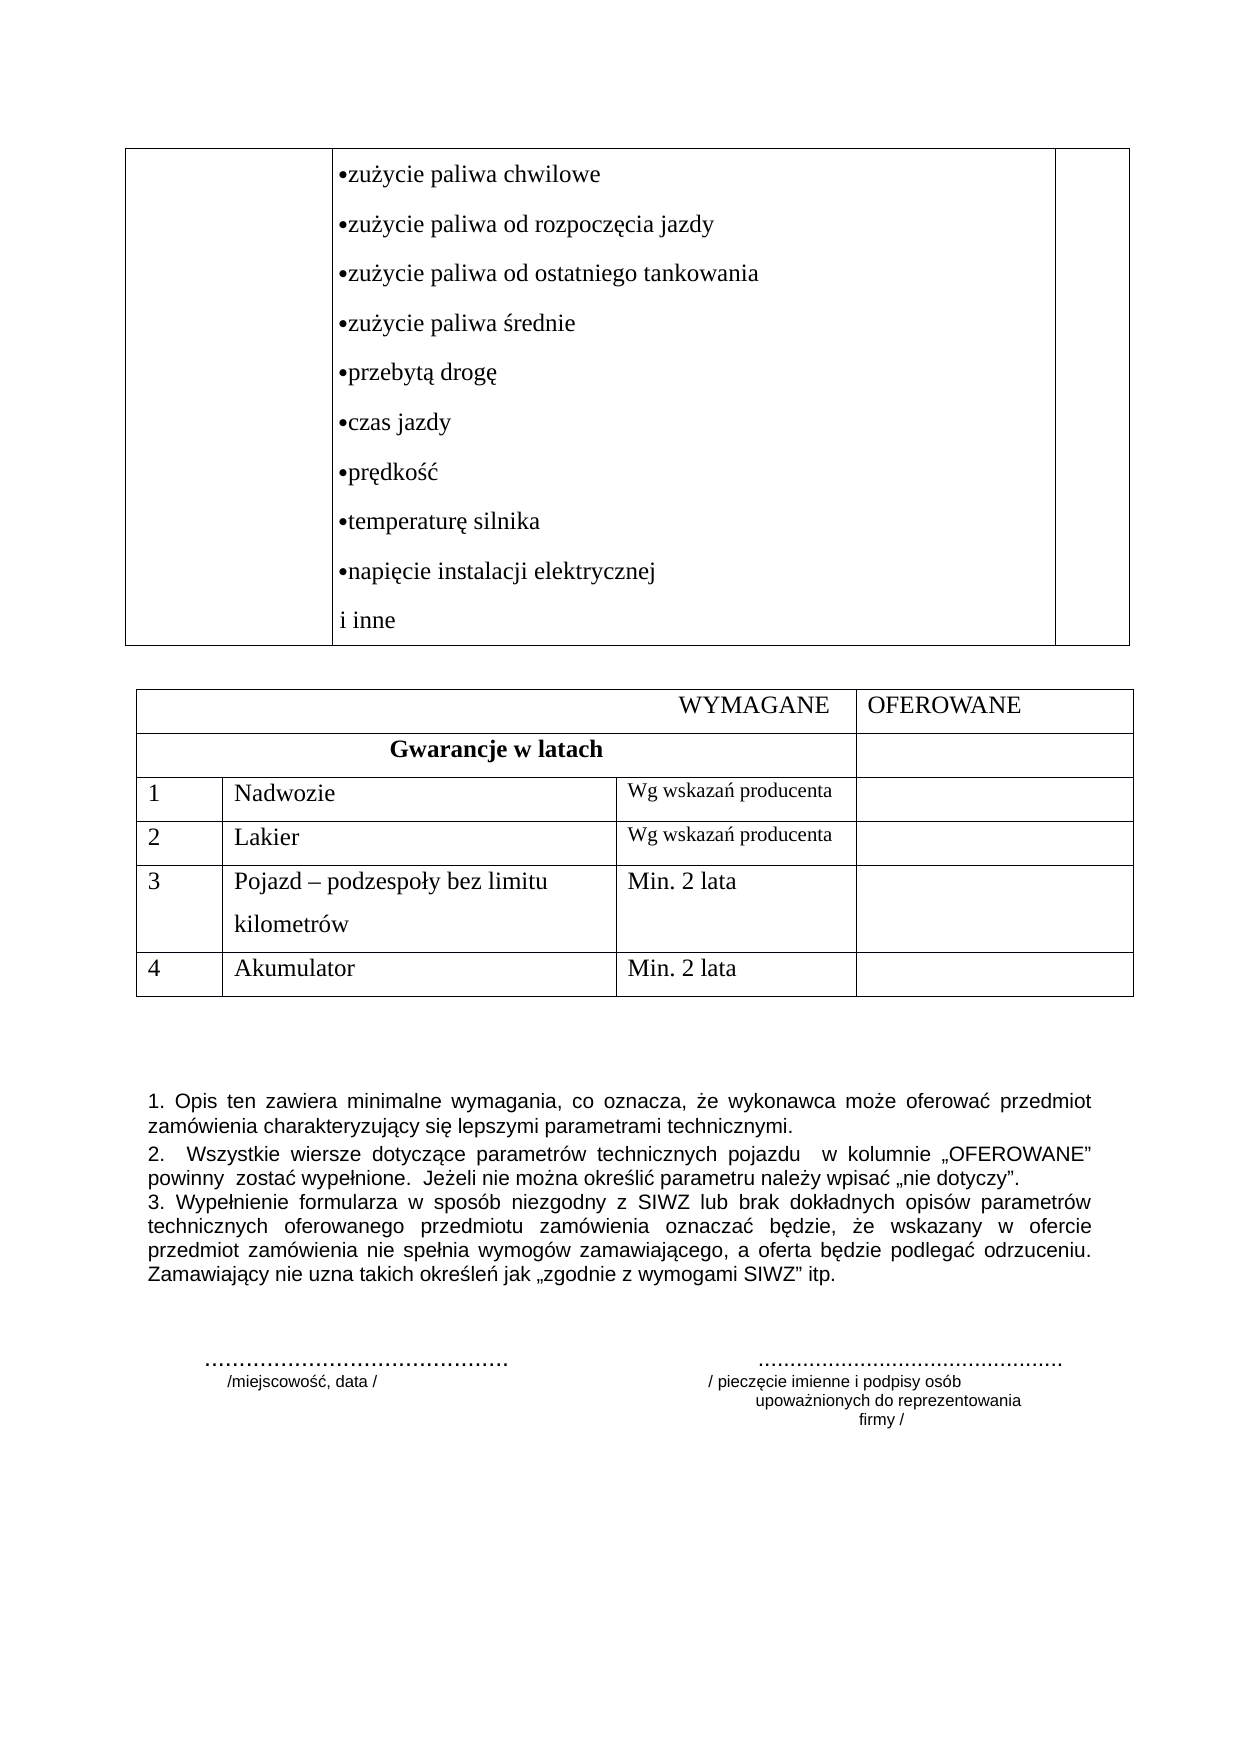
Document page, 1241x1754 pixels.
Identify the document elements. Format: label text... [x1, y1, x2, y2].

table_cell [857, 778, 1133, 821]
text 3. Wypełnienie formularza w sposób niezgodny z SIWZ lub brak dokładnych opisów parametrów technicznych oferowanego przedmiotu zamówienia oznaczać będzie, że wskazany w ofercie przedmiot zamówienia nie spełnia wymogów zamawiającego, a oferta będzie podlegać odrzuceniu. Zamawiający nie uzna takich określeń jak „zgodnie z wymogami SIWZ” itp. [148, 1190, 1093, 1286]
text ............................................ ................................................ [204, 1343, 1093, 1372]
table_cell [857, 734, 1133, 777]
table_cell [857, 866, 1133, 952]
table_cell 4 [137, 953, 222, 996]
table_cell 2 [137, 822, 222, 865]
text firmy / [752, 1410, 1093, 1429]
text /miejscowość, data / / pieczęcie imienne i podpisy osób [204, 1372, 1093, 1391]
table_header WYMAGANE [137, 690, 856, 733]
table_header OFEROWANE [857, 690, 1133, 733]
table_cell 3 [137, 866, 222, 952]
table_cell 1 [137, 778, 222, 821]
table_cell [1056, 149, 1129, 644]
table_cell Nadwozie [223, 778, 616, 821]
table_cell Akumulator [223, 953, 616, 996]
table_cell Wg wskazań producenta [617, 778, 856, 821]
table_cell Lakier [223, 822, 616, 865]
table_cell Gwarancje w latach [137, 734, 856, 777]
table_cell [857, 822, 1133, 865]
text upoważnionych do reprezentowania [204, 1391, 1093, 1410]
table_cell Komputer pokładowy ze wskazaniami: zużycie paliwa chwilowe zużycie paliwa od rozpoczęcia jazdy zużycie paliwa od ostatniego tankowania zużycie paliwa średnie przebytą drogę czas jazdy prędkość temperaturę silnika napięcie instalacji elektrycznej i inne [333, 149, 1055, 644]
table_cell [126, 149, 332, 644]
subtitle 1. Opis ten zawiera minimalne wymagania, co oznacza, że wykonawca może oferować przedmiot zamówienia charakteryzujący się lepszymi parametrami technicznymi. [148, 1088, 1093, 1138]
table_cell Wg wskazań producenta [617, 822, 856, 865]
table_cell [857, 953, 1133, 996]
table_cell Pojazd – podzespoły bez limitu kilometrów [223, 866, 616, 952]
table_cell Min. 2 lata [617, 866, 856, 952]
text 2. Wszystkie wiersze dotyczące parametrów technicznych pojazdu w kolumnie „OFEROWANE” powinny zostać wypełnione. Jeżeli nie można określić parametru należy wpisać „nie dotyczy”. [148, 1142, 1093, 1190]
table_cell Min. 2 lata [617, 953, 856, 996]
